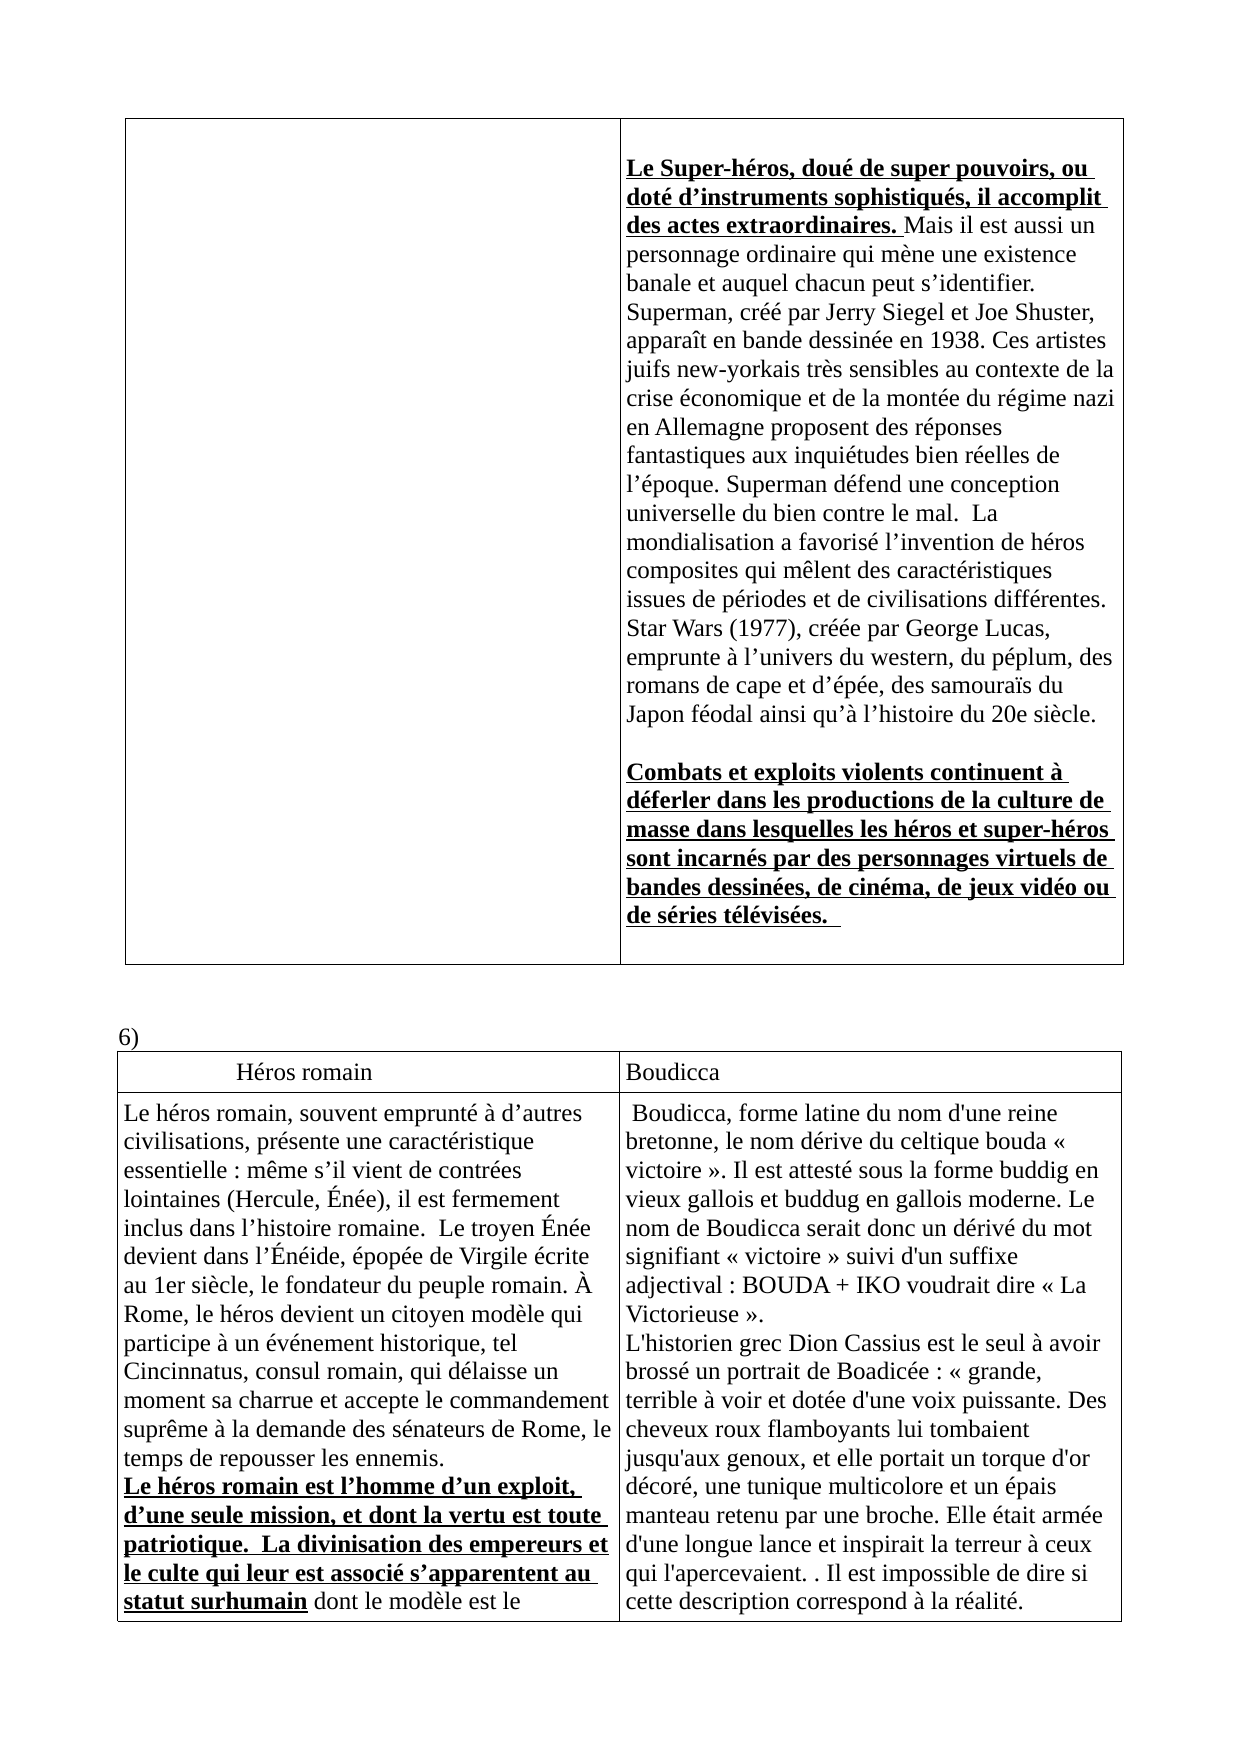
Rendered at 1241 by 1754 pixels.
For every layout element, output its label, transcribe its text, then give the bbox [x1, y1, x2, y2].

table_cell [126, 119, 620, 964]
table_header Boudicca [620, 1052, 1121, 1091]
table_cell Boudicca, forme latine du nom d'une reine bretonne, le nom dérive du celtique bouda « victoire ». Il est attesté sous la forme buddig en vieux gallois et buddug en gallois moderne. Le nom de Boudicca serait donc un dérivé du mot signifiant « victoire » suivi d'un suffixe adjectival : BOUDA + IKO voudrait dire « La Victorieuse ». L'historien grec Dion Cassius est le seul à avoir brossé un portrait de Boadicée : « grande, terrible à voir et dotée d'une voix puissante. Des cheveux roux flamboyants lui tombaient jusqu'aux genoux, et elle portait un torque d'or décoré, une tunique multicolore et un épais manteau retenu par une broche. Elle était armée d'une longue lance et inspirait la terreur à ceux qui l'apercevaient. . Il est impossible de dire si cette description correspond à la réalité. [620, 1093, 1121, 1621]
table_cell Le Super-héros, doué de super pouvoirs, ou doté d’instruments sophistiqués, il accomplit des actes extraordinaires. Mais il est aussi un personnage ordinaire qui mène une existence banale et auquel chacun peut s’identifier. Superman, créé par Jerry Siegel et Joe Shuster, apparaît en bande dessinée en 1938. Ces artistes juifs new-yorkais très sensibles au contexte de la crise économique et de la montée du régime nazi en Allemagne proposent des réponses fantastiques aux inquiétudes bien réelles de l’époque. Superman défend une conception universelle du bien contre le mal. La mondialisation a favorisé l’invention de héros composites qui mêlent des caractéristiques issues de périodes et de civilisations différentes. Star Wars (1977), créée par George Lucas, emprunte à l’univers du western, du péplum, des romans de cape et d’épée, des samouraïs du Japon féodal ainsi qu’à l’histoire du 20e siècle. Combats et exploits violents continuent à déferler dans les productions de la culture de masse dans lesquelles les héros et super-héros sont incarnés par des personnages virtuels de bandes dessinées, de cinéma, de jeux vidéo ou de séries télévisées. [621, 119, 1123, 964]
text 6) [118, 1022, 1122, 1051]
table_cell Le héros romain, souvent emprunté à d’autres civilisations, présente une caractéristique essentielle : même s’il vient de contrées lointaines (Hercule, Énée), il est fermement inclus dans l’histoire romaine. Le troyen Énée devient dans l’Énéide, épopée de Virgile écrite au 1er siècle, le fondateur du peuple romain. À Rome, le héros devient un citoyen modèle qui participe à un événement historique, tel Cincinnatus, consul romain, qui délaisse un moment sa charrue et accepte le commandement suprême à la demande des sénateurs de Rome, le temps de repousser les ennemis. Le héros romain est l’homme d’un exploit, d’une seule mission, et dont la vertu est toute patriotique. La divinisation des empereurs et le culte qui leur est associé s’apparentent au statut surhumain dont le modèle est le [118, 1093, 619, 1621]
table_header Héros romain [118, 1052, 619, 1091]
